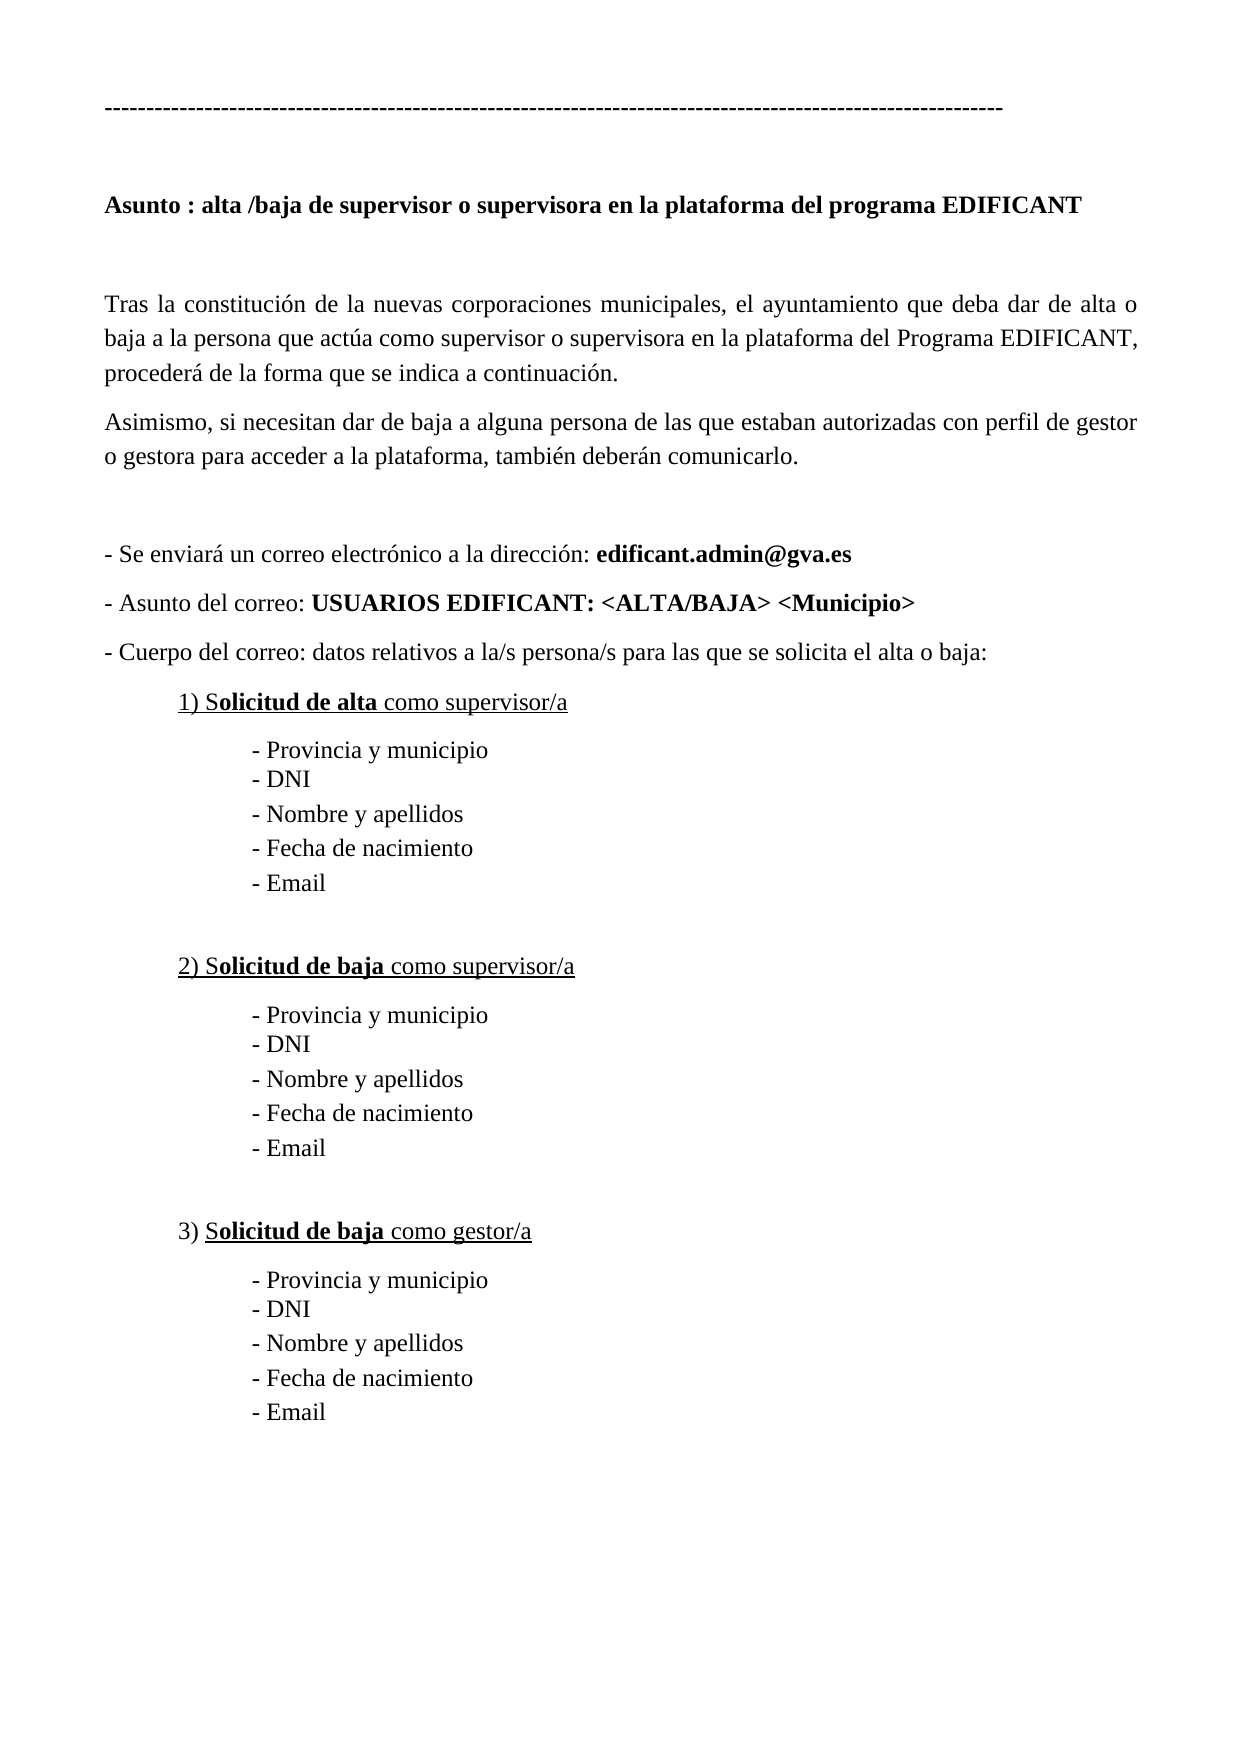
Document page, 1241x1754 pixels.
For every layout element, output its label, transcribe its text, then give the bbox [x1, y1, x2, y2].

text - Nombre y apellidos [252, 799, 1139, 828]
text - DNI [252, 1029, 1139, 1058]
text 3) Solicitud de baja como gestor/a [178, 1216, 1139, 1245]
text - Provincia y municipio [252, 1265, 1139, 1294]
text - Cuerpo del correo: datos relativos a la/s persona/s para las que se solicita el alta o baja: [104, 637, 1139, 666]
text - Nombre y apellidos [252, 1328, 1139, 1357]
text 2) Solicitud de baja como supervisor/a [178, 951, 1139, 980]
text Asimismo, si necesitan dar de baja a alguna persona de las que estaban autorizadas con perfil de gestor o gestora para acceder a la plataforma, también deberán comunicarlo. [104, 407, 1139, 470]
text - Asunto del correo: USUARIOS EDIFICANT: <ALTA/BAJA> <Municipio> [104, 588, 1139, 617]
text - DNI [252, 764, 1139, 793]
text ------------------------------------------------------------------------------------------------------------ [104, 92, 1139, 121]
text - Provincia y municipio [252, 736, 1139, 764]
text - Email [252, 1133, 1139, 1161]
text - Provincia y municipio [252, 1000, 1139, 1029]
text Asunto : alta /baja de supervisor o supervisora en la plataforma del programa EDIFICANT [104, 191, 1139, 219]
text - Email [252, 1397, 1139, 1426]
text - Fecha de nacimiento [252, 833, 1139, 862]
text - Se enviará un correo electrónico a la dirección: edificant.admin@gva.es [104, 539, 1139, 568]
text - Fecha de nacimiento [252, 1098, 1139, 1127]
text - Nombre y apellidos [252, 1064, 1139, 1092]
text - Email [252, 868, 1139, 897]
text - DNI [252, 1294, 1139, 1323]
text Tras la constitución de la nuevas corporaciones municipales, el ayuntamiento que deba dar de alta o baja a la persona que actúa como supervisor o supervisora en la plataforma del Programa EDIFICANT, procederá de la forma que se indica a continuación. [104, 289, 1139, 386]
text 1) Solicitud de alta como supervisor/a [178, 687, 1139, 715]
text - Fecha de nacimiento [252, 1363, 1139, 1392]
